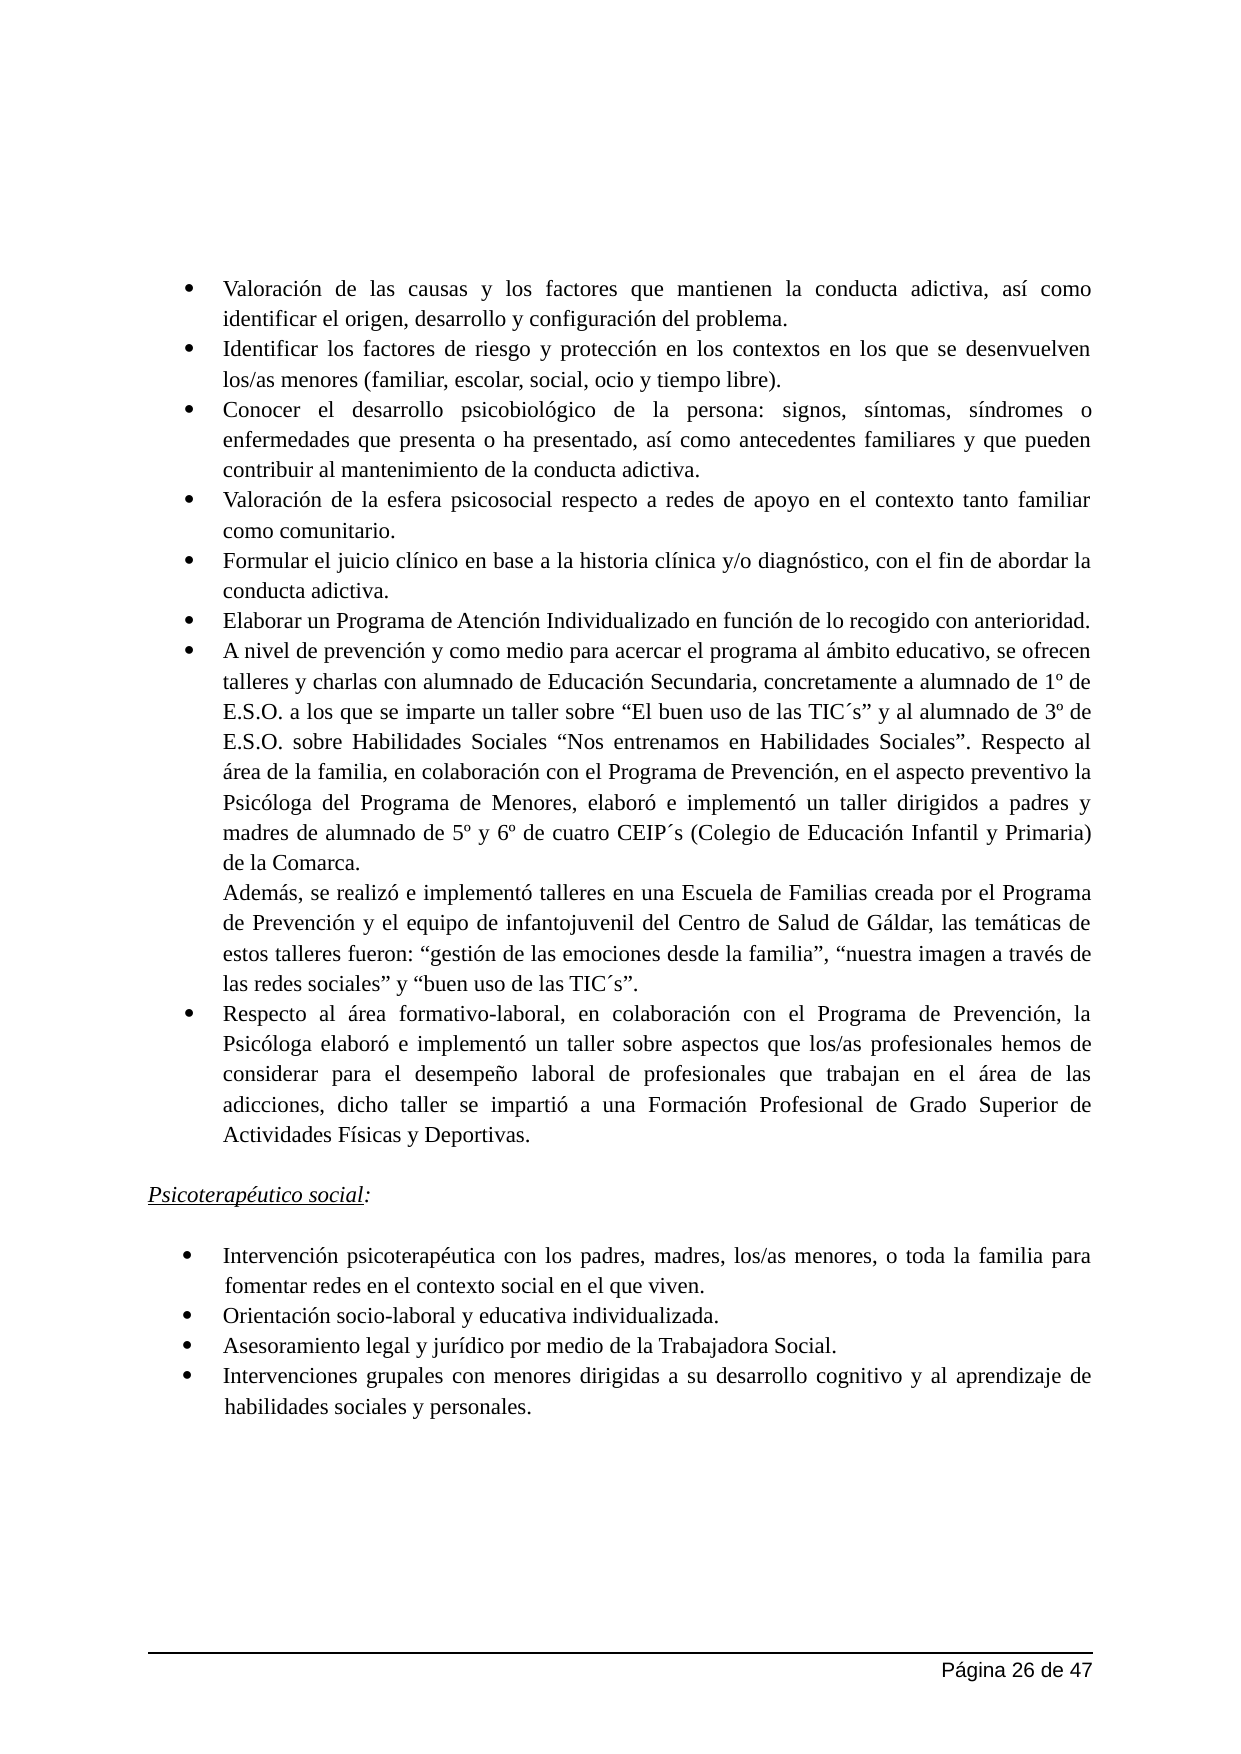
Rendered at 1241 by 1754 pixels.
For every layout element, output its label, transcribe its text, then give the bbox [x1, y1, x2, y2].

list Intervenciones grupales con menores dirigidas a su desarrollo cognitivo y al aprendizaje de habilidades sociales y personales. [183, 1362, 1093, 1419]
list A nivel de prevención y como medio para acercar el programa al ámbito educativo, se ofrecen talleres y charlas con alumnado de Educación Secundaria, concretamente a alumnado de 1º de E.S.O. a los que se imparte un taller sobre “El buen uso de las TIC´s” y al alumnado de 3º de E.S.O. sobre Habilidades Sociales “Nos entrenamos en Habilidades Sociales”. Respecto al área de la familia, en colaboración con el Programa de Prevención, en el aspecto preventivo la Psicóloga del Programa de Menores, elaboró e implementó un taller dirigidos a padres y madres de alumnado de 5º y 6º de cuatro CEIP´s (Colegio de Educación Infantil y Primaria) de la Comarca. [185, 637, 1093, 875]
list Orientación socio-laboral y educativa individualizada. [183, 1302, 1093, 1328]
list Intervención psicoterapéutica con los padres, madres, los/as menores, o toda la familia para fomentar redes en el contexto social en el que viven. [183, 1242, 1093, 1298]
list Conocer el desarrollo psicobiológico de la persona: signos, síntomas, síndromes o enfermedades que presenta o ha presentado, así como antecedentes familiares y que pueden contribuir al mantenimiento de la conducta adictiva. [185, 396, 1093, 483]
list Elaborar un Programa de Atención Individualizado en función de lo recogido con anterioridad. [185, 607, 1093, 634]
list Asesoramiento legal y jurídico por medio de la Trabajadora Social. [183, 1332, 1093, 1359]
list Respecto al área formativo-laboral, en colaboración con el Programa de Prevención, la Psicóloga elaboró e implementó un taller sobre aspectos que los/as profesionales hemos de considerar para el desempeño laboral de profesionales que trabajan en el área de las adicciones, dicho taller se impartió a una Formación Profesional de Grado Superior de Actividades Físicas y Deportivas. [185, 1000, 1093, 1147]
text Psicoterapéutico social: [148, 1181, 1093, 1208]
list Valoración de las causas y los factores que mantienen la conducta adictiva, así como identificar el origen, desarrollo y configuración del problema. [185, 275, 1093, 332]
text Además, se realizó e implementó talleres en una Escuela de Familias creada por el Programa de Prevención y el equipo de infantojuvenil del Centro de Salud de Gáldar, las temáticas de estos talleres fueron: “gestión de las emociones desde la familia”, “nuestra imagen a través de las redes sociales” y “buen uso de las TIC´s”. [223, 879, 1093, 996]
list Identificar los factores de riesgo y protección en los contextos en los que se desenvuelven los/as menores (familiar, escolar, social, ocio y tiempo libre). [185, 335, 1093, 392]
list Valoración de la esfera psicosocial respecto a redes de apoyo en el contexto tanto familiar como comunitario. [185, 486, 1093, 543]
list Formular el juicio clínico en base a la historia clínica y/o diagnóstico, con el fin de abordar la conducta adictiva. [185, 547, 1093, 603]
